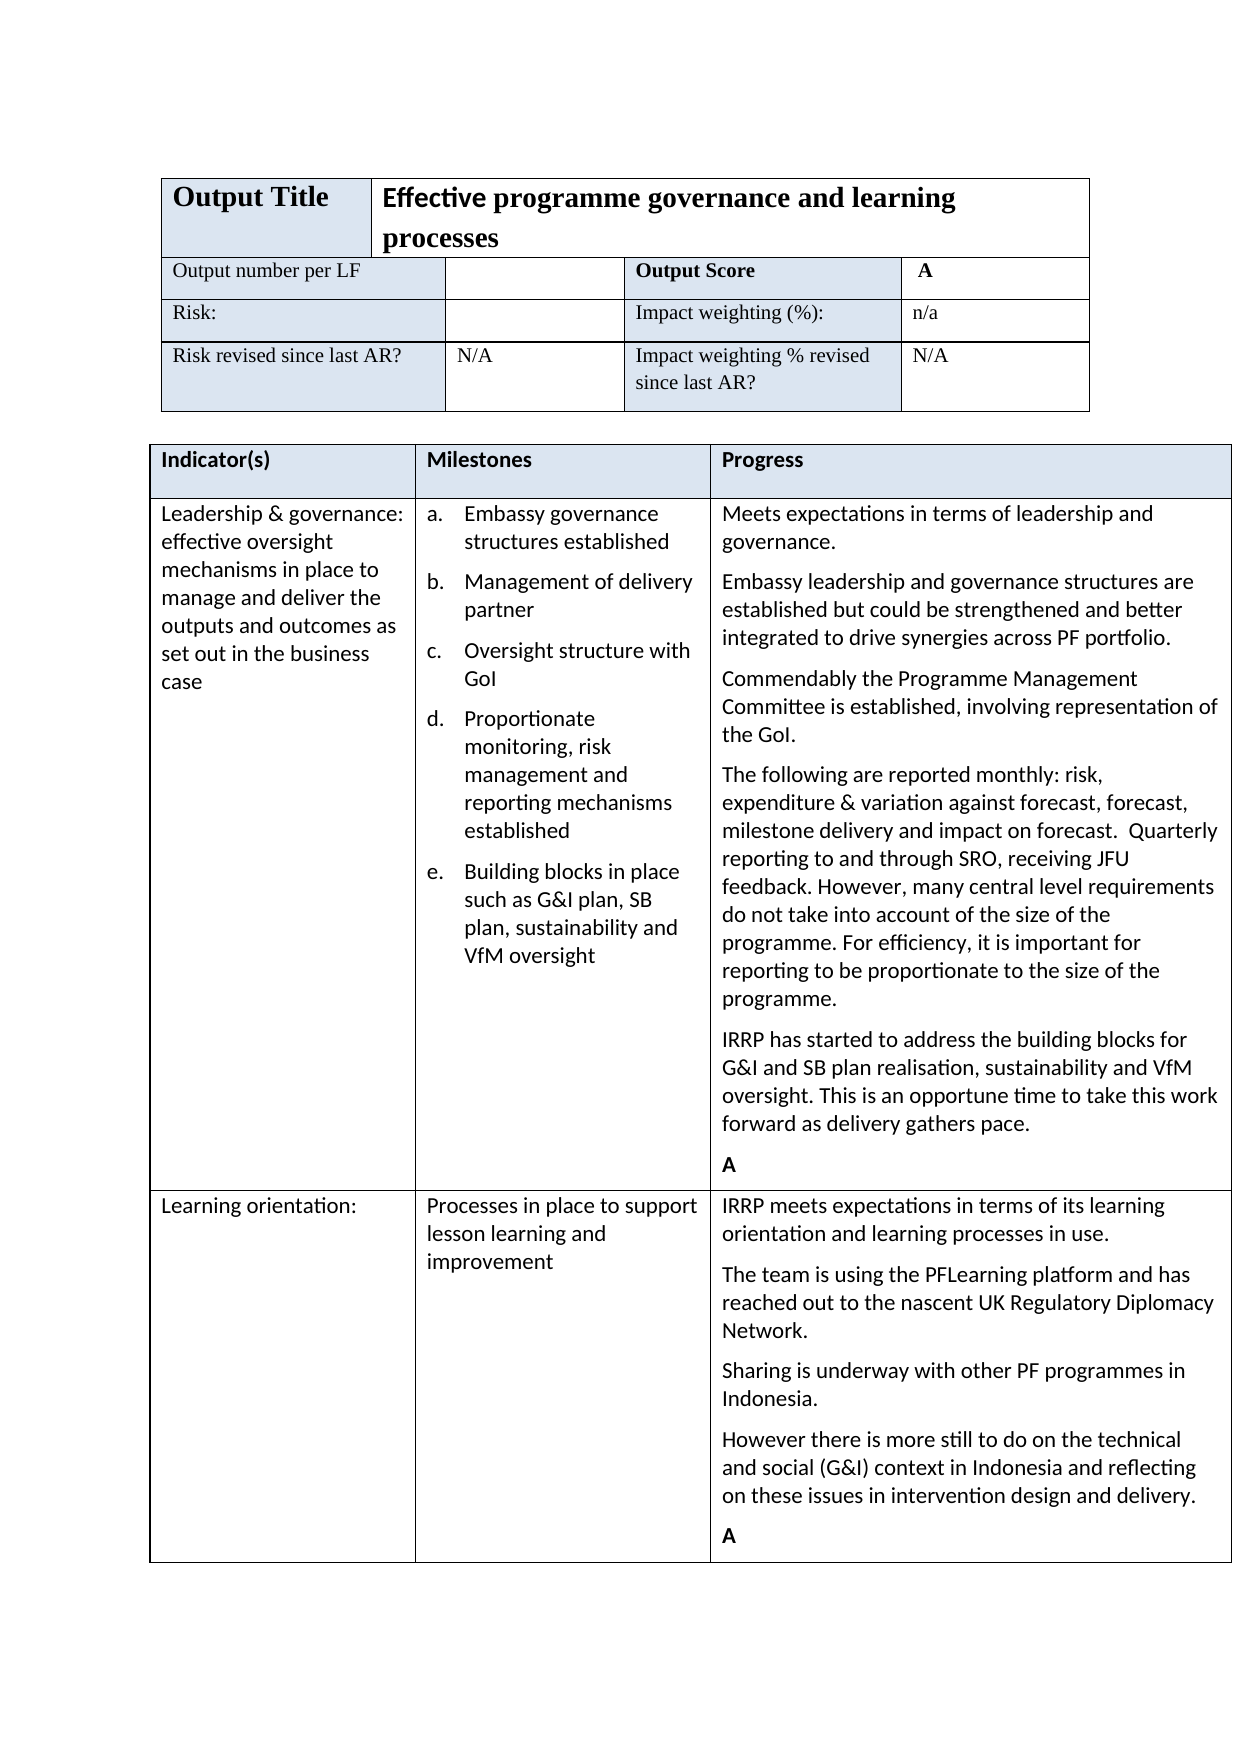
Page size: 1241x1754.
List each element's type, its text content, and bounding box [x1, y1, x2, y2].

table_cell IRRP meets expectations in terms of its learning orientation and learning processes in use. The team is using the PFLearning platform and has reached out to the nascent UK Regulatory Diplomacy Network. Sharing is underway with other PF programmes in Indonesia. However there is more still to do on the technical and social (G&I) context in Indonesia and reflecting on these issues in intervention design and delivery. A [711, 1191, 1231, 1562]
table_cell [446, 258, 624, 299]
table_header Progress [711, 445, 1231, 498]
table_cell Risk revised since last AR? [162, 343, 445, 411]
table_cell Embassy governance structures established Management of delivery partner Oversight structure with GoI Proportionate monitoring, risk management and reporting mechanisms established Building blocks in place such as G&I plan, SB plan, sustainability and VfM oversight [416, 499, 710, 1190]
table_cell Risk: [162, 300, 445, 341]
table_cell Leadership & governance: effective oversight mechanisms in place to manage and deliver the outputs and outcomes as set out in the business case [151, 499, 415, 1190]
table_cell Learning orientation: [151, 1191, 415, 1562]
table_cell N/A [446, 343, 624, 411]
table_header Indicator(s) [151, 445, 415, 498]
table_cell Output Score [625, 258, 901, 299]
table_cell Processes in place to support lesson learning and improvement [416, 1191, 710, 1562]
table_cell n/a [902, 300, 1089, 341]
table_cell Meets expectations in terms of leadership and governance. Embassy leadership and governance structures are established but could be strengthened and better integrated to drive synergies across PF portfolio. Commendably the Programme Management Committee is established, involving representation of the GoI. The following are reported monthly: risk, expenditure & variation against forecast, forecast, milestone delivery and impact on forecast. Quarterly reporting to and through SRO, receiving JFU feedback. However, many central level requirements do not take into account of the size of the programme. For efficiency, it is important for reporting to be proportionate to the size of the programme. IRRP has started to address the building blocks for G&I and SB plan realisation, sustainability and VfM oversight. This is an opportune time to take this work forward as delivery gathers pace. A [711, 499, 1231, 1190]
table_header Output Title [162, 179, 371, 257]
table_cell Output number per LF [162, 258, 445, 299]
table_cell Impact weighting % revised since last AR? [625, 343, 901, 411]
table_cell [446, 300, 624, 341]
table_cell Impact weighting (%): [625, 300, 901, 341]
table_cell A [902, 258, 1089, 299]
table_header Milestones [416, 445, 710, 498]
table_cell N/A [902, 343, 1089, 411]
table_header Effective programme governance and learning processes [372, 179, 1089, 257]
